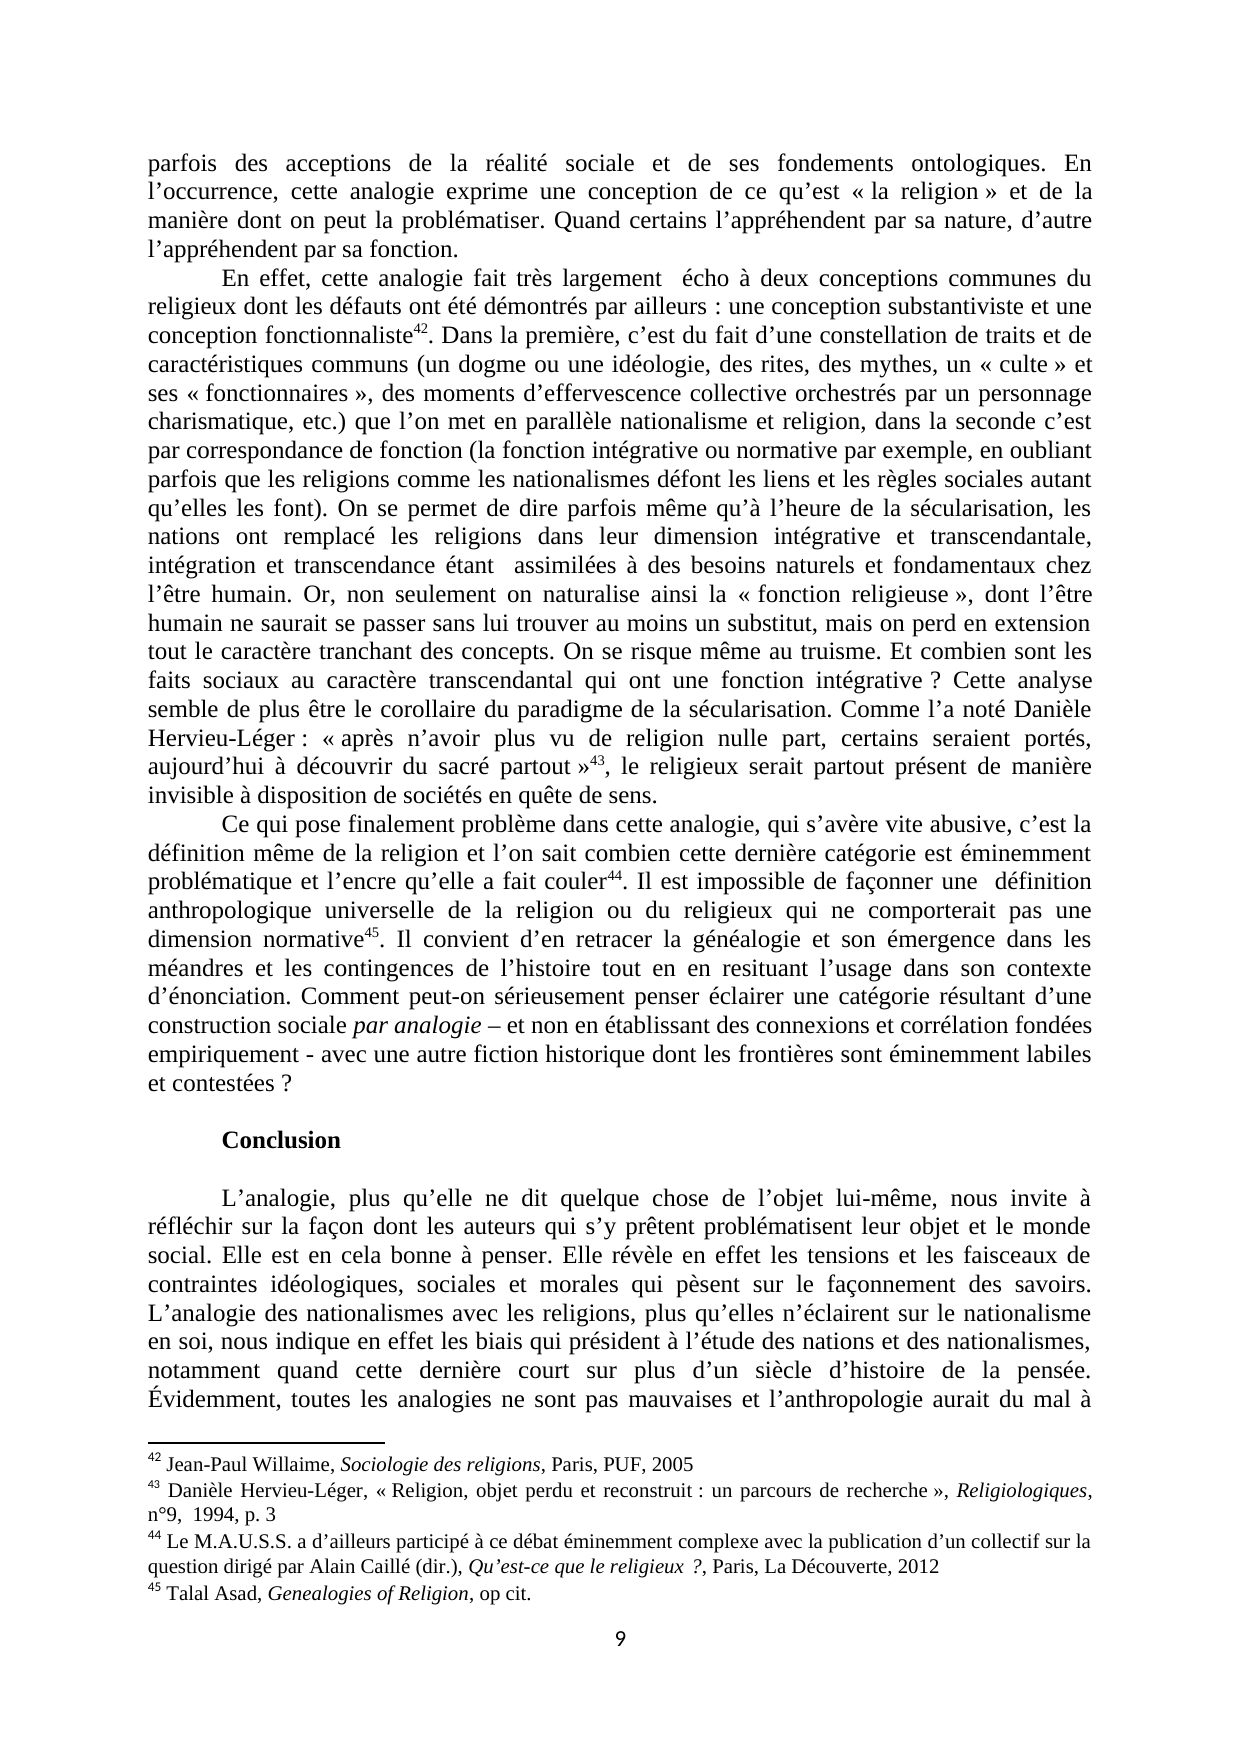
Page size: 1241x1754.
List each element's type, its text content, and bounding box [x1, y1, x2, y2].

text L’analogie, plus qu’elle ne dit quelque chose de l’objet lui-même, nous invite à réfléchir sur la façon dont les auteurs qui s’y prêtent problématisent leur objet et le monde social. Elle est en cela bonne à penser. Elle révèle en effet les tensions et les faisceaux de contraintes idéologiques, sociales et morales qui pèsent sur le façonnement des savoirs. L’analogie des nationalismes avec les religions, plus qu’elles n’éclairent sur le nationalisme en soi, nous indique en effet les biais qui président à l’étude des nations et des nationalismes, notamment quand cette dernière court sur plus d’un siècle d’histoire de la pensée. Évidemment, toutes les analogies ne sont pas mauvaises et l’anthropologie aurait du mal à [148, 1183, 1093, 1413]
text Jean-Paul Willaime, Sociologie des religions, Paris, PUF, 2005 [148, 1449, 1093, 1477]
text En effet, cette analogie fait très largement écho à deux conceptions communes du religieux dont les défauts ont été démontrés par ailleurs : une conception substantiviste et une conception fonctionnaliste. Dans la première, c’est du fait d’une constellation de traits et de caractéristiques communs (un dogme ou une idéologie, des rites, des mythes, un « culte » et ses « fonctionnaires », des moments d’effervescence collective orchestrés par un personnage charismatique, etc.) que l’on met en parallèle nationalisme et religion, dans la seconde c’est par correspondance de fonction (la fonction intégrative ou normative par exemple, en oubliant parfois que les religions comme les nationalismes défont les liens et les règles sociales autant qu’elles les font). On se permet de dire parfois même qu’à l’heure de la sécularisation, les nations ont remplacé les religions dans leur dimension intégrative et transcendantale, intégration et transcendance étant assimilées à des besoins naturels et fondamentaux chez l’être humain. Or, non seulement on naturalise ainsi la « fonction religieuse », dont l’être humain ne saurait se passer sans lui trouver au moins un substitut, mais on perd en extension tout le caractère tranchant des concepts. On se risque même au truisme. Et combien sont les faits sociaux au caractère transcendantal qui ont une fonction intégrative ? Cette analyse semble de plus être le corollaire du paradigme de la sécularisation. Comme l’a noté Danièle Hervieu-Léger : « après n’avoir plus vu de religion nulle part, certains seraient portés, aujourd’hui à découvrir du sacré partout », le religieux serait partout présent de manière invisible à disposition de sociétés en quête de sens. [148, 263, 1093, 809]
text Conclusion [148, 1125, 1093, 1154]
text Ce qui pose finalement problème dans cette analogie, qui s’avère vite abusive, c’est la définition même de la religion et l’on sait combien cette dernière catégorie est éminemment problématique et l’encre qu’elle a fait couler. Il est impossible de façonner une définition anthropologique universelle de la religion ou du religieux qui ne comporterait pas une dimension normative. Il convient d’en retracer la généalogie et son émergence dans les méandres et les contingences de l’histoire tout en en resituant l’usage dans son contexte d’énonciation. Comment peut-on sérieusement penser éclairer une catégorie résultant d’une construction sociale par analogie – et non en établissant des connexions et corrélation fondées empiriquement - avec une autre fiction historique dont les frontières sont éminemment labiles et contestées ? [148, 809, 1093, 1096]
text Le M.A.U.S.S. a d’ailleurs participé à ce débat éminemment complexe avec la publication d’un collectif sur la question dirigé par Alain Caillé (dir.), Qu’est-ce que le religieux ?, Paris, La Découverte, 2012 [148, 1526, 1093, 1578]
text Talal Asad, Genealogies of Religion, op cit. [148, 1578, 1093, 1606]
text parfois des acceptions de la réalité sociale et de ses fondements ontologiques. En l’occurrence, cette analogie exprime une conception de ce qu’est « la religion » et de la manière dont on peut la problématiser. Quand certains l’appréhendent par sa nature, d’autre l’appréhendent par sa fonction. [148, 148, 1093, 263]
text Danièle Hervieu-Léger, « Religion, objet perdu et reconstruit : un parcours de recherche », Religiologiques, n°9, 1994, p. 3 [148, 1477, 1093, 1526]
